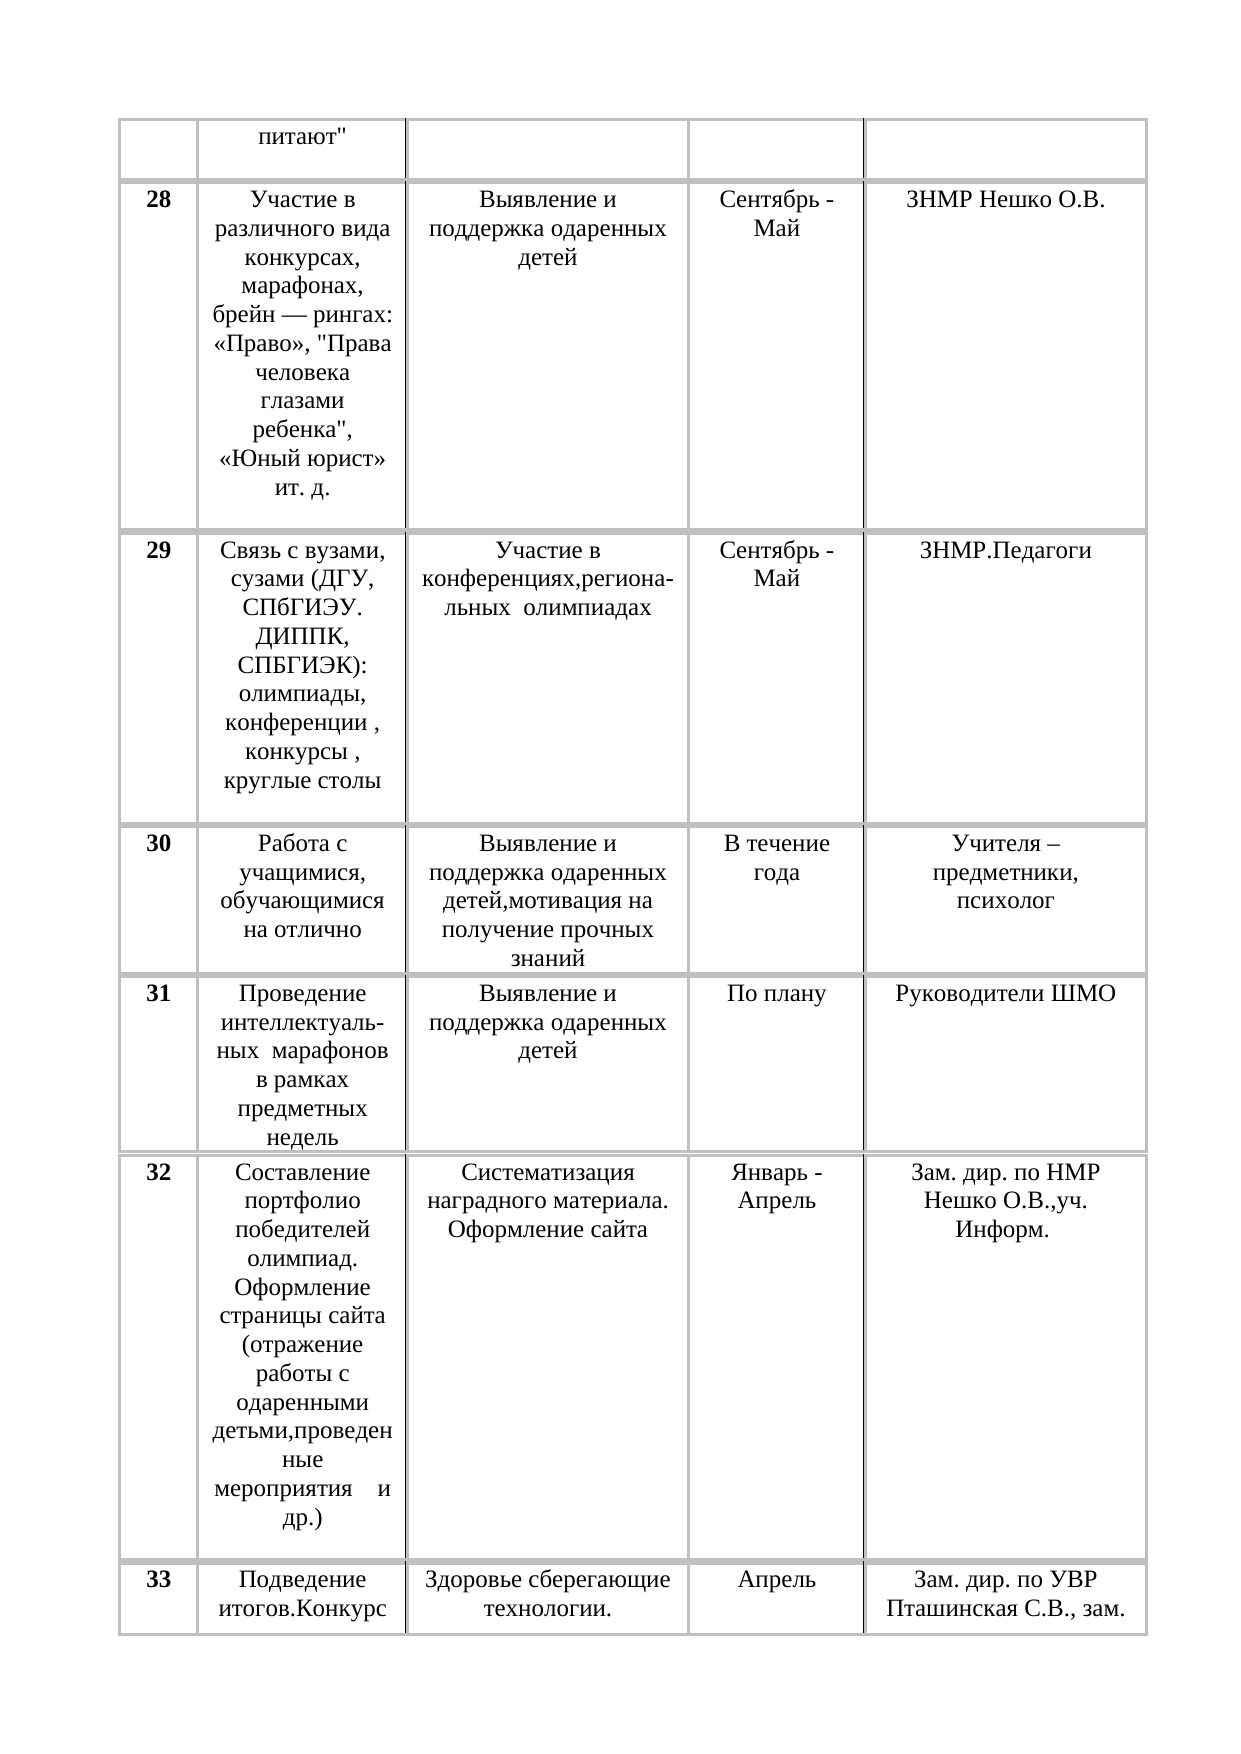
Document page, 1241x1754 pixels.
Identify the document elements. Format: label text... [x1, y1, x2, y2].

table_cell ЗНМР.Педагоги [867, 535, 1145, 822]
table_cell Выявление и поддержка одаренных детей,мотивация на получение прочных знаний [409, 828, 687, 972]
table_cell Апрель [690, 1565, 863, 1633]
table_cell Сентябрь - Май [690, 184, 863, 528]
table_cell Систематизация наградного материала. Оформление сайта [409, 1157, 687, 1558]
table_cell [121, 121, 196, 178]
table_cell Выявление и поддержка одаренных детей [409, 978, 687, 1150]
table_cell 31 [121, 978, 196, 1150]
table_cell По плану [690, 978, 863, 1150]
table_cell Январь - Апрель [690, 1157, 863, 1558]
table_cell Участие в конференциях,региона-льных олимпиадах [409, 535, 687, 822]
table_cell В течение года [690, 828, 863, 972]
table_cell Выявление и поддержка одаренных детей [409, 184, 687, 528]
table_cell Руководители ШМО [867, 978, 1145, 1150]
table_cell Учителя – предметники, психолог [867, 828, 1145, 972]
table_cell ЗНМР Нешко О.В. [867, 184, 1145, 528]
table_cell Связь с вузами, сузами (ДГУ, СПбГИЭУ. ДИППК, СПБГИЭК): олимпиады, конференции , конкурсы , круглые столы [199, 535, 405, 822]
table_cell Проведение интеллектуаль- ных марафонов в рамках предметных недель [199, 978, 405, 1150]
table_cell 30 [121, 828, 196, 972]
table_cell 28 [121, 184, 196, 528]
table_cell Здоровье сберегающие технологии. [409, 1565, 687, 1633]
table_cell Работа с учащимися, обучающимися на отлично [199, 828, 405, 972]
table_cell Составление портфолио победителей олимпиад. Оформление страницы сайта (отражение работы с одаренными детьми,проведенные мероприятия и др.) [199, 1157, 405, 1558]
table_cell Зам. дир. по УВР Пташинская С.В., зам. [867, 1565, 1145, 1633]
table_cell [690, 121, 863, 178]
table_cell Зам. дир. по НМР Нешко О.В.,уч. Информ. [867, 1157, 1145, 1558]
table_cell Сентябрь - Май [690, 535, 863, 822]
table_cell 33 [121, 1565, 196, 1633]
table_cell 29 [121, 535, 196, 822]
table_cell 32 [121, 1157, 196, 1558]
table_cell Участие в различного вида конкурсах, марафонах, брейн — рингах: «Право», "Права человека глазами ребенка", «Юный юрист» ит. д. [199, 184, 405, 528]
table_cell питают" [199, 121, 405, 178]
table_cell [409, 121, 687, 178]
table_cell Подведение итогов.Конкурс [199, 1565, 405, 1633]
table_cell [867, 121, 1145, 178]
